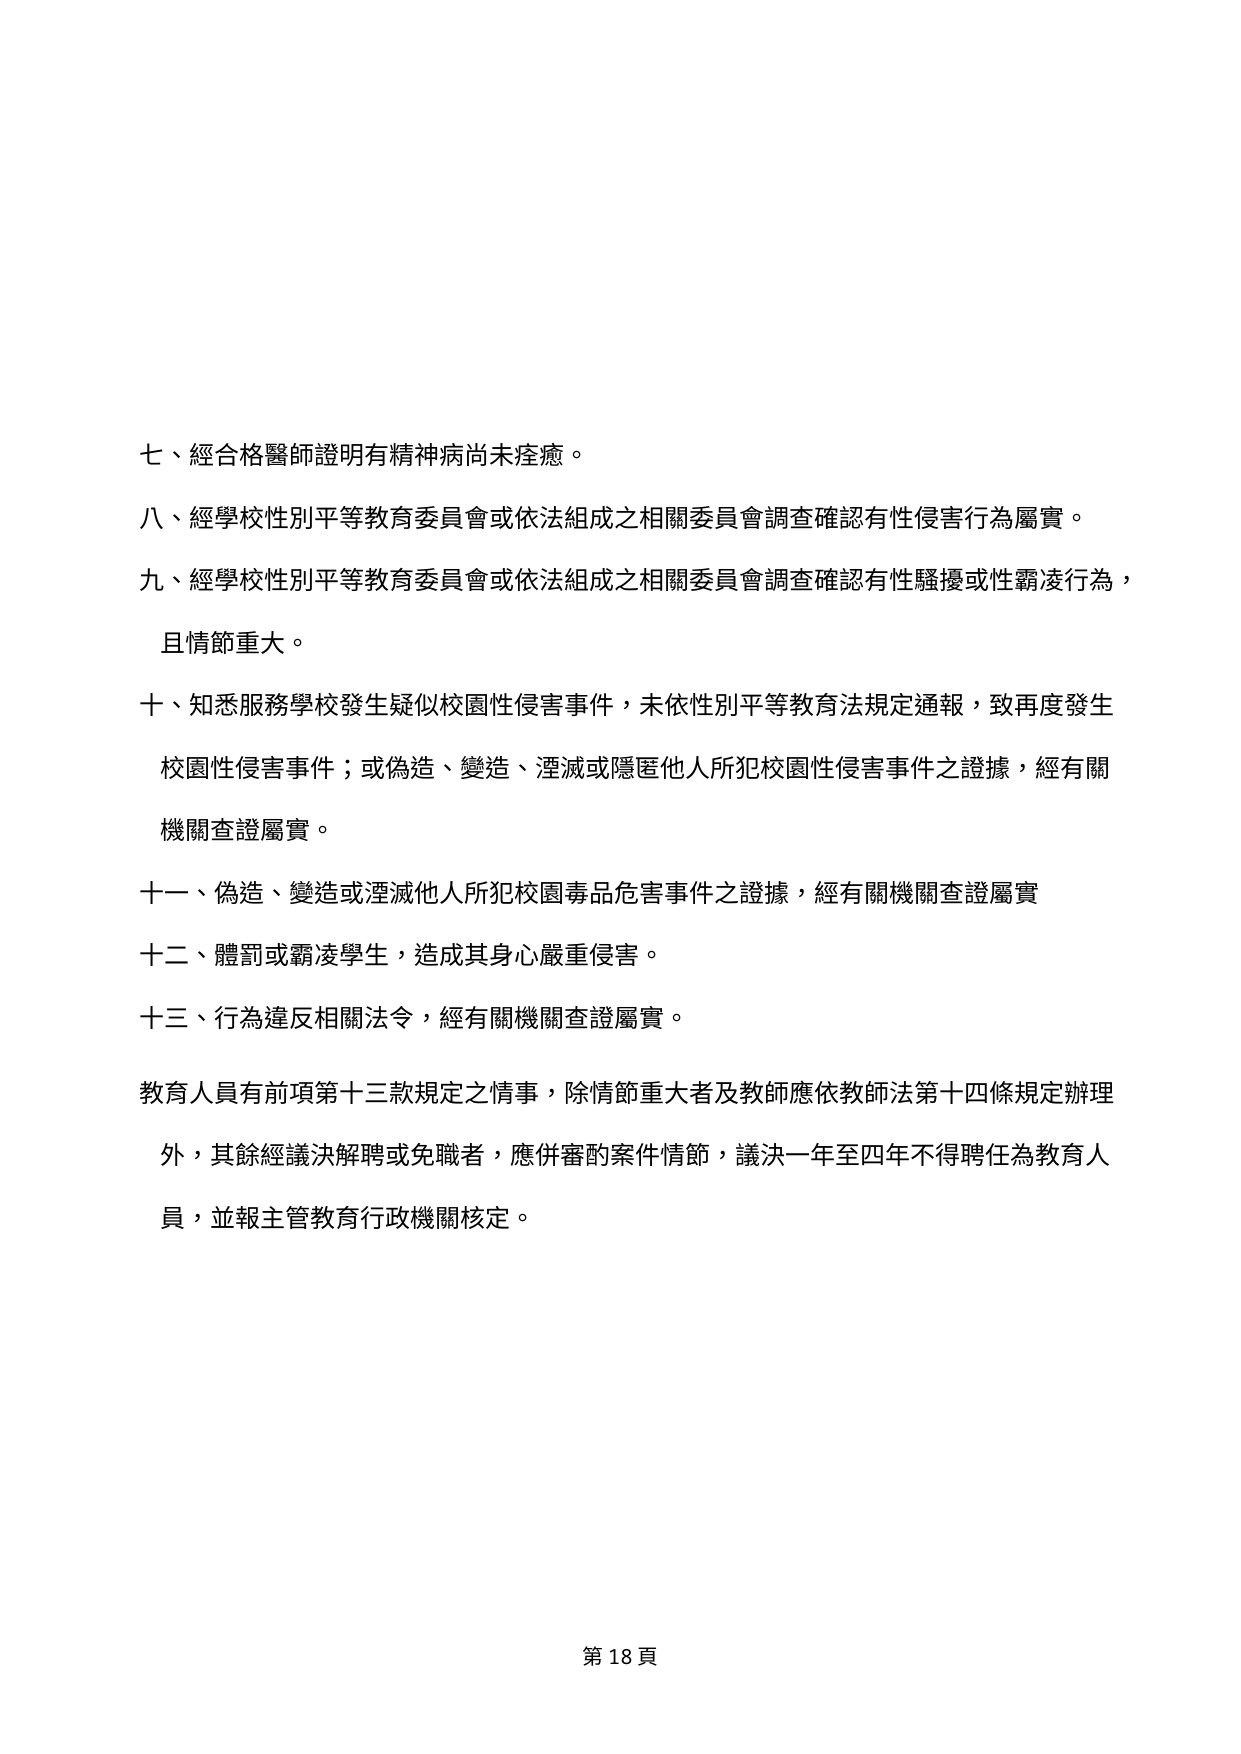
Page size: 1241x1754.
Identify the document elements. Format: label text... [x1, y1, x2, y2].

text 九、經學校性別平等教育委員會或依法組成之相關委員會調查確認有性騷擾或性霸凌行為，且情節重大。 [139, 537, 1122, 662]
text 十三、行為違反相關法令，經有關機關查證屬實。 [139, 975, 1122, 1037]
text 十、知悉服務學校發生疑似校園性侵害事件，未依性別平等教育法規定通報，致再度發生校園性侵害事件；或偽造、變造、湮滅或隱匿他人所犯校園性侵害事件之證據，經有關機關查證屬實。 [139, 662, 1122, 850]
text 十一、偽造、變造或湮滅他人所犯校園毒品危害事件之證據，經有關機關查證屬實 [139, 850, 1122, 912]
text 八、經學校性別平等教育委員會或依法組成之相關委員會調查確認有性侵害行為屬實。 [139, 475, 1122, 537]
text 七、經合格醫師證明有精神病尚未痊癒。 [139, 412, 1122, 475]
text 教育人員有前項第十三款規定之情事，除情節重大者及教師應依教師法第十四條規定辦理外，其餘經議決解聘或免職者，應併審酌案件情節，議決一年至四年不得聘任為教育人員，並報主管教育行政機關核定。 [139, 1050, 1122, 1237]
text 十二、體罰或霸凌學生，造成其身心嚴重侵害。 [139, 912, 1122, 975]
